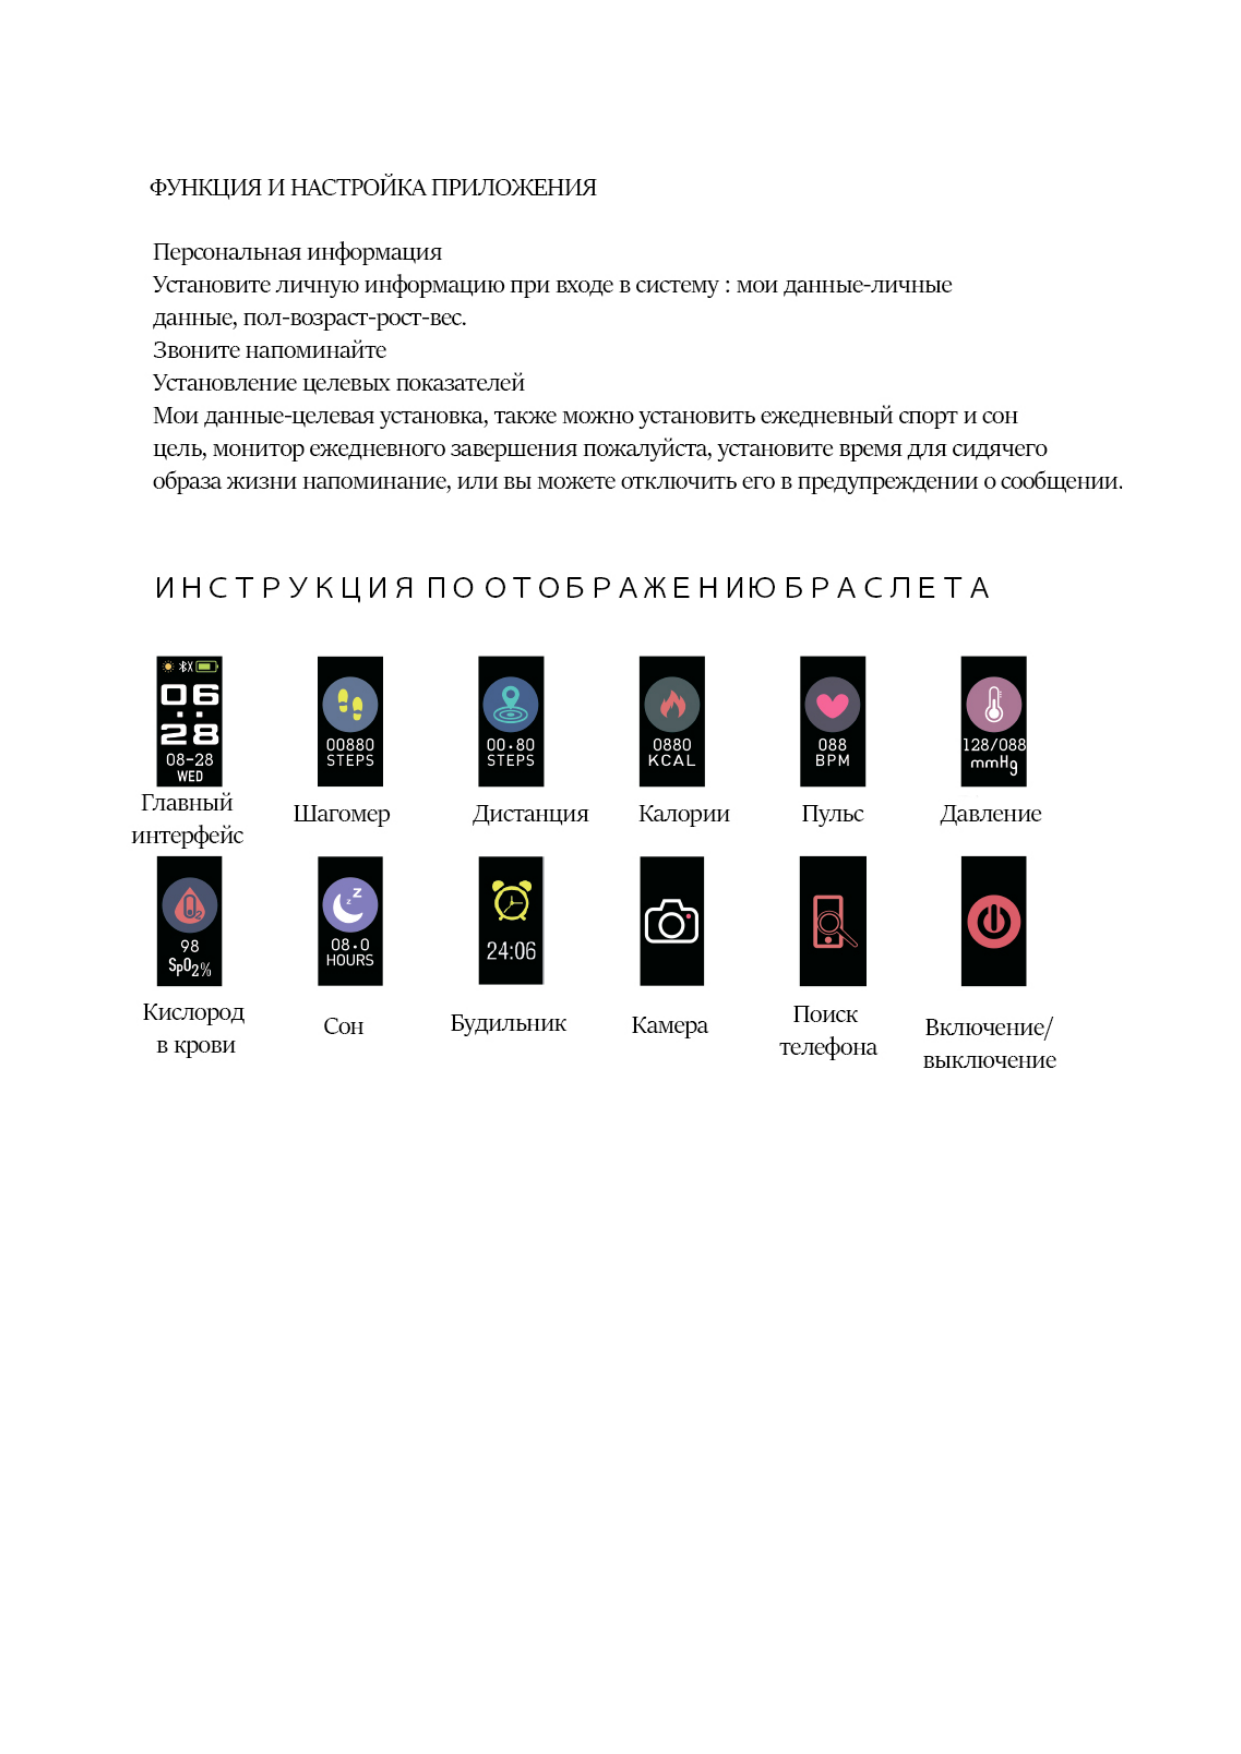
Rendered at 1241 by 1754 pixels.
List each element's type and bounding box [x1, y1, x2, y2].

picture [118, 118, 1123, 1129]
